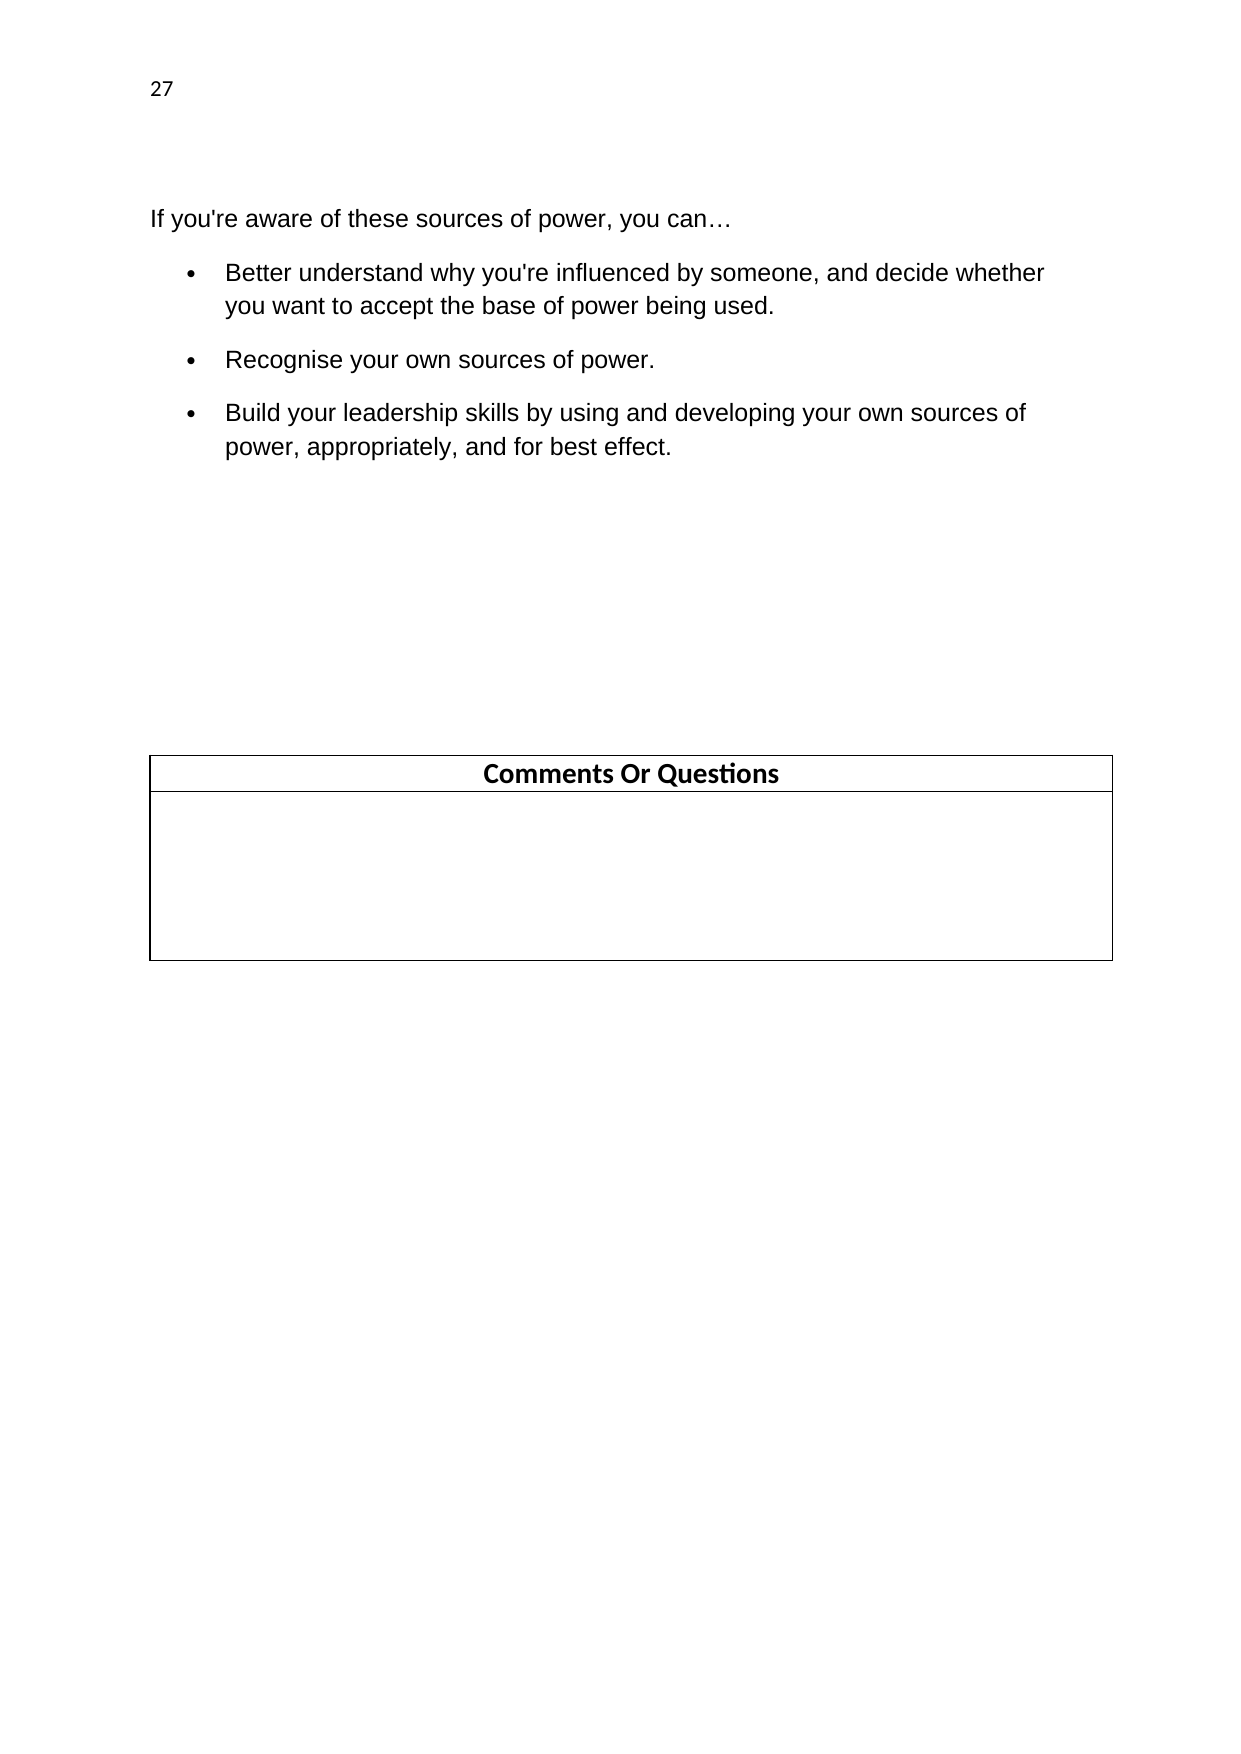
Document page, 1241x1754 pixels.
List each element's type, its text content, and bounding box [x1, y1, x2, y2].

table_cell [151, 792, 1112, 960]
table_header Comments Or Questions [151, 756, 1112, 791]
text If you're aware of these sources of power, you can… [150, 204, 1090, 233]
list Recognise your own sources of power. [187, 344, 1090, 373]
list Build your leadership skills by using and developing your own sources of power, appropriately, and for best effect. [187, 398, 1090, 460]
list Better understand why you're influenced by someone, and decide whether you want to accept the base of power being used. [187, 258, 1090, 319]
